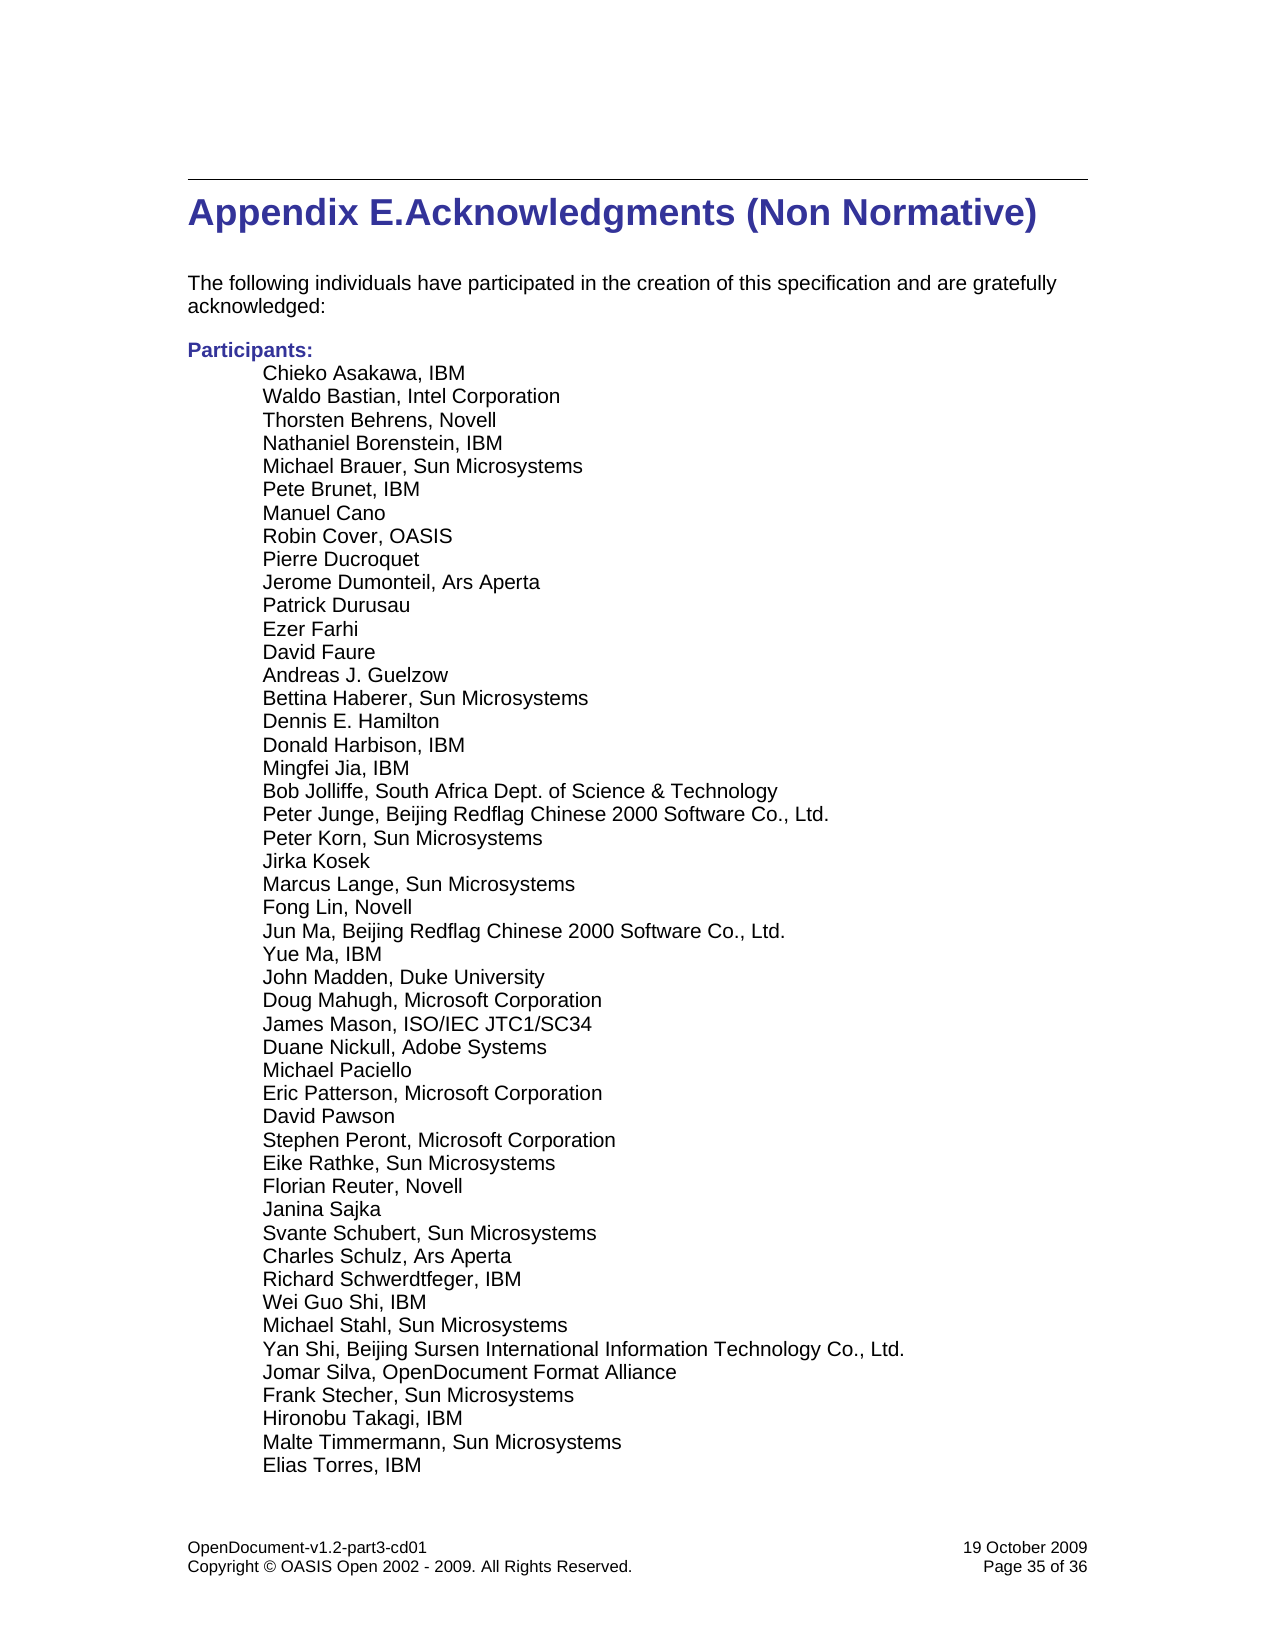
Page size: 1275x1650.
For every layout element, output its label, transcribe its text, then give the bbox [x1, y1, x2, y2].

text Malte Timmermann, Sun Microsystems [262, 1430, 1088, 1453]
text Hironobu Takagi, IBM [262, 1407, 1088, 1430]
text Patrick Durusau [262, 594, 1088, 617]
text Chieko Asakawa, IBM [262, 362, 1088, 385]
text Doug Mahugh, Microsoft Corporation [262, 989, 1088, 1012]
text David Faure [262, 641, 1088, 664]
text Charles Schulz, Ars Aperta [262, 1244, 1088, 1268]
text Michael Paciello [262, 1059, 1088, 1082]
text Jirka Kosek [262, 849, 1088, 873]
text Ezer Farhi [262, 617, 1088, 641]
text Wei Guo Shi, IBM [262, 1291, 1088, 1314]
text Michael Stahl, Sun Microsystems [262, 1314, 1088, 1337]
text Mingfei Jia, IBM [262, 757, 1088, 780]
text The following individuals have participated in the creation of this specification and are gratefully acknowledged: [187, 271, 1088, 318]
text Robin Cover, OASIS [262, 524, 1088, 548]
text Stephen Peront, Microsoft Corporation [262, 1128, 1088, 1152]
text Pete Brunet, IBM [262, 478, 1088, 501]
text Peter Junge, Beijing Redflag Chinese 2000 Software Co., Ltd. [262, 803, 1088, 826]
text Nathaniel Borenstein, IBM [262, 431, 1088, 455]
text Yue Ma, IBM [262, 942, 1088, 966]
text Thorsten Behrens, Novell [262, 408, 1088, 431]
text Donald Harbison, IBM [262, 733, 1088, 757]
text Eric Patterson, Microsoft Corporation [262, 1082, 1088, 1105]
text Peter Korn, Sun Microsystems [262, 826, 1088, 849]
text Janina Sajka [262, 1198, 1088, 1221]
text Dennis E. Hamilton [262, 710, 1088, 733]
text Eike Rathke, Sun Microsystems [262, 1152, 1088, 1175]
text Jun Ma, Beijing Redflag Chinese 2000 Software Co., Ltd. [262, 919, 1088, 942]
text Yan Shi, Beijing Sursen International Information Technology Co., Ltd. [262, 1337, 1088, 1361]
text Jomar Silva, OpenDocument Format Alliance [262, 1361, 1088, 1384]
text Pierre Ducroquet [262, 548, 1088, 571]
text Richard Schwerdtfeger, IBM [262, 1268, 1088, 1291]
text Jerome Dumonteil, Ars Aperta [262, 571, 1088, 594]
title Participants: [187, 338, 1088, 362]
text Bob Jolliffe, South Africa Dept. of Science & Technology [262, 780, 1088, 803]
text Andreas J. Guelzow [262, 664, 1088, 687]
text Manuel Cano [262, 501, 1088, 524]
text James Mason, ISO/IEC JTC1/SC34 [262, 1012, 1088, 1035]
text Marcus Lange, Sun Microsystems [262, 873, 1088, 896]
text Florian Reuter, Novell [262, 1175, 1088, 1198]
text Frank Stecher, Sun Microsystems [262, 1384, 1088, 1407]
text Duane Nickull, Adobe Systems [262, 1035, 1088, 1059]
text Fong Lin, Novell [262, 896, 1088, 919]
text Svante Schubert, Sun Microsystems [262, 1221, 1088, 1244]
text Michael Brauer, Sun Microsystems [262, 455, 1088, 478]
text Elias Torres, IBM [262, 1453, 1088, 1477]
text Bettina Haberer, Sun Microsystems [262, 687, 1088, 710]
text David Pawson [262, 1105, 1088, 1128]
text John Madden, Duke University [262, 966, 1088, 989]
text Waldo Bastian, Intel Corporation [262, 385, 1088, 408]
